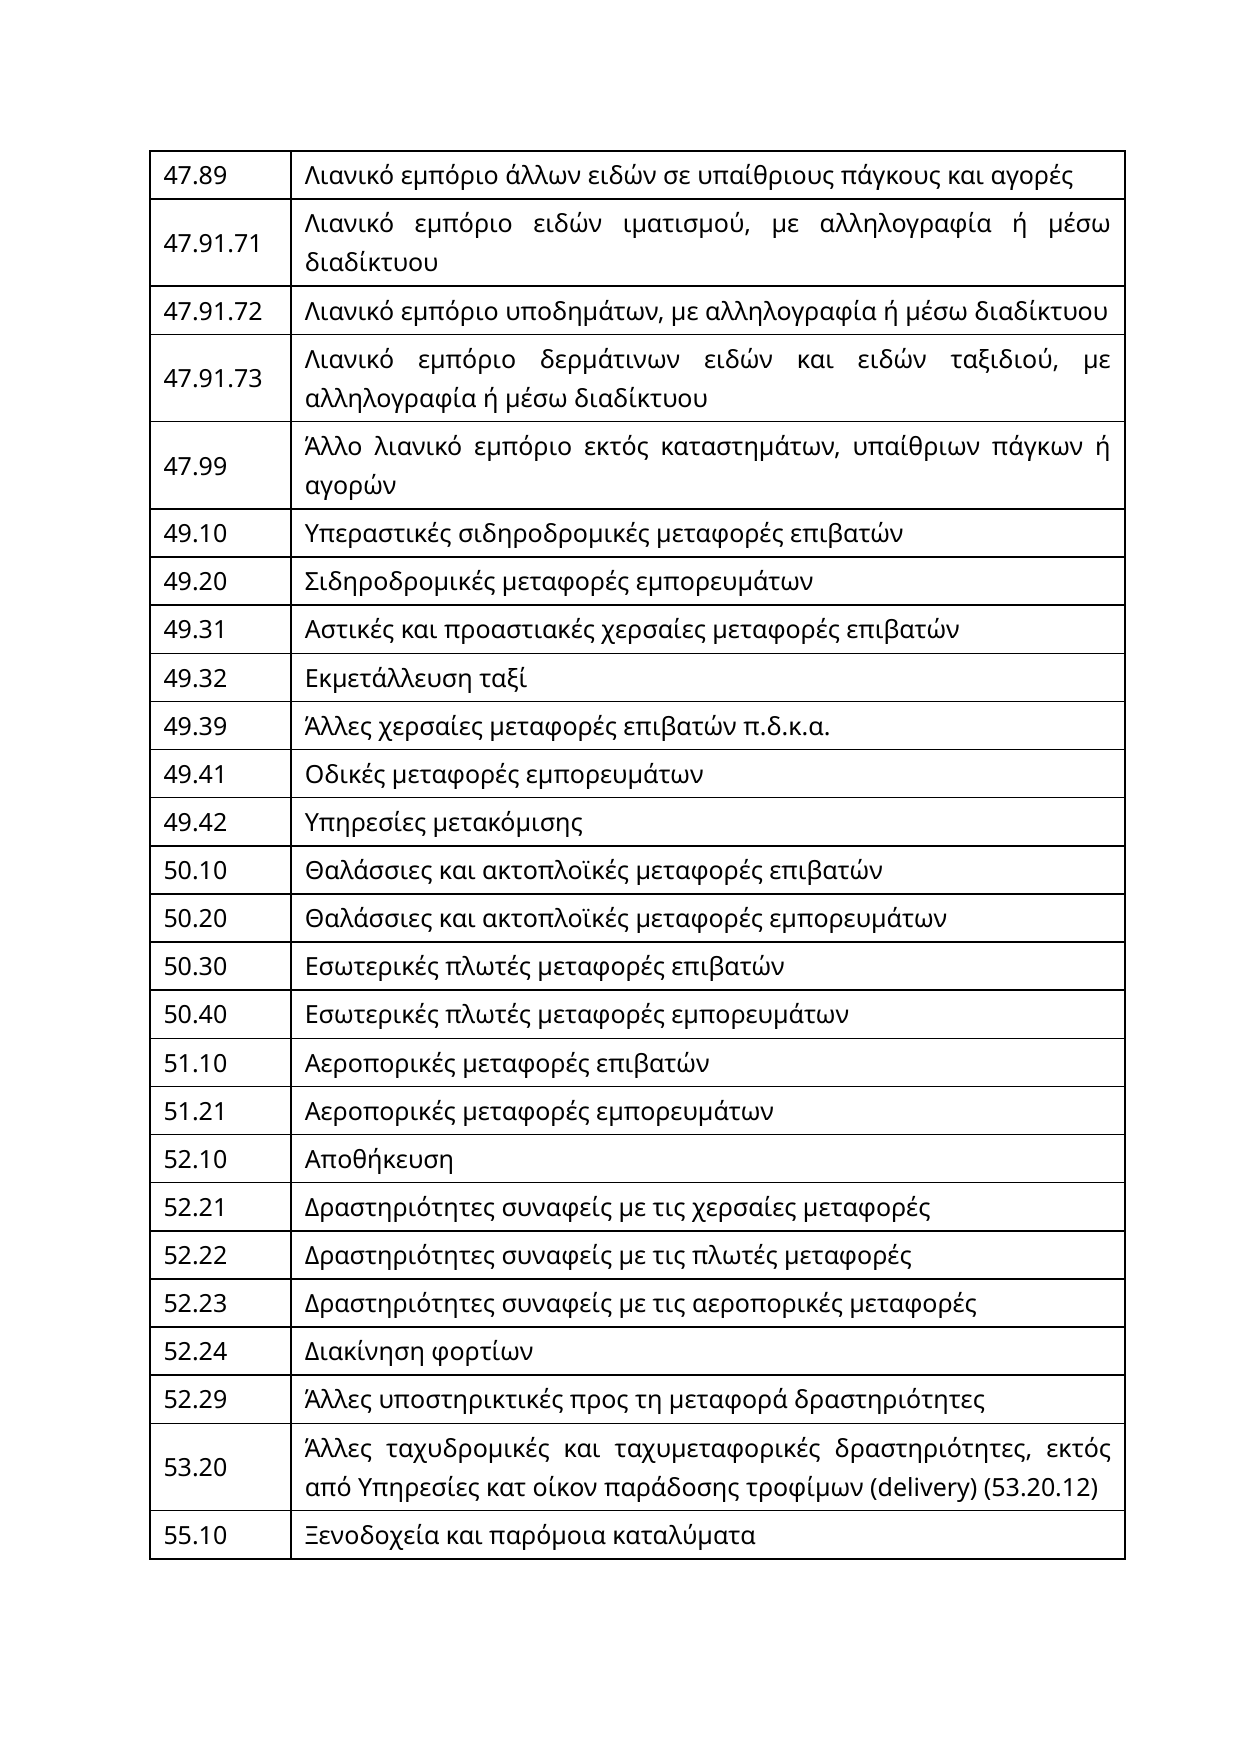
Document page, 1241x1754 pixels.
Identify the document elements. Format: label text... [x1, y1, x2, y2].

table_cell Αεροπορικές μεταφορές επιβατών [292, 1039, 1124, 1086]
table_cell 53.20 [151, 1424, 290, 1510]
table_cell 49.42 [151, 798, 290, 845]
table_cell 52.10 [151, 1135, 290, 1182]
table_cell 55.10 [151, 1511, 290, 1558]
table_cell 52.23 [151, 1280, 290, 1326]
table_cell 52.24 [151, 1328, 290, 1374]
table_cell 47.91.71 [151, 200, 290, 285]
table_cell Λιανικό εμπόριο ειδών ιματισμού, με αλληλογραφία ή μέσω διαδίκτυου [292, 200, 1124, 285]
table_cell Άλλο λιανικό εμπόριο εκτός καταστημάτων, υπαίθριων πάγκων ή αγορών [292, 422, 1124, 508]
table_cell Δραστηριότητες συναφείς με τις αεροπορικές μεταφορές [292, 1280, 1124, 1326]
table_cell Αεροπορικές μεταφορές εμπορευμάτων [292, 1087, 1124, 1134]
table_cell Διακίνηση φορτίων [292, 1328, 1124, 1374]
table_cell 52.22 [151, 1232, 290, 1278]
table_cell Εκμετάλλευση ταξί [292, 654, 1124, 701]
table_cell Λιανικό εμπόριο υποδημάτων, με αλληλογραφία ή μέσω διαδίκτυου [292, 287, 1124, 333]
table_cell 47.91.73 [151, 335, 290, 421]
table_cell Σιδηροδρομικές μεταφορές εμπορευμάτων [292, 558, 1124, 604]
table_cell Άλλες χερσαίες μεταφορές επιβατών π.δ.κ.α. [292, 702, 1124, 749]
table_cell 51.10 [151, 1039, 290, 1086]
table_cell Αστικές και προαστιακές χερσαίες μεταφορές επιβατών [292, 606, 1124, 652]
table_cell 50.20 [151, 895, 290, 941]
table_cell 50.30 [151, 943, 290, 989]
table_cell 49.32 [151, 654, 290, 701]
table_cell 47.89 [151, 152, 290, 198]
table_cell 52.21 [151, 1183, 290, 1230]
table_cell Εσωτερικές πλωτές μεταφορές εμπορευμάτων [292, 991, 1124, 1037]
table_cell Οδικές μεταφορές εμπορευμάτων [292, 750, 1124, 797]
table_cell Λιανικό εμπόριο άλλων ειδών σε υπαίθριους πάγκους και αγορές [292, 152, 1124, 198]
table_cell 49.31 [151, 606, 290, 652]
table_cell 51.21 [151, 1087, 290, 1134]
table_cell 47.99 [151, 422, 290, 508]
table_cell 50.40 [151, 991, 290, 1037]
table_cell Δραστηριότητες συναφείς με τις χερσαίες μεταφορές [292, 1183, 1124, 1230]
table_cell Υπεραστικές σιδηροδρομικές μεταφορές επιβατών [292, 510, 1124, 556]
table_cell 49.41 [151, 750, 290, 797]
table_cell Θαλάσσιες και ακτοπλοϊκές μεταφορές εμπορευμάτων [292, 895, 1124, 941]
table_cell Δραστηριότητες συναφείς με τις πλωτές μεταφορές [292, 1232, 1124, 1278]
table_cell Θαλάσσιες και ακτοπλοϊκές μεταφορές επιβατών [292, 847, 1124, 893]
table_cell Άλλες υποστηρικτικές προς τη μεταφορά δραστηριότητες [292, 1376, 1124, 1422]
table_cell 49.10 [151, 510, 290, 556]
table_cell Ξενοδοχεία και παρόμοια καταλύματα [292, 1511, 1124, 1558]
table_cell 49.39 [151, 702, 290, 749]
table_cell Εσωτερικές πλωτές μεταφορές επιβατών [292, 943, 1124, 989]
table_cell Λιανικό εμπόριο δερμάτινων ειδών και ειδών ταξιδιού, με αλληλογραφία ή μέσω διαδίκτυου [292, 335, 1124, 421]
table_cell 52.29 [151, 1376, 290, 1422]
table_cell 50.10 [151, 847, 290, 893]
table_cell Αποθήκευση [292, 1135, 1124, 1182]
table_cell 47.91.72 [151, 287, 290, 333]
table_cell Υπηρεσίες μετακόμισης [292, 798, 1124, 845]
table_cell 49.20 [151, 558, 290, 604]
table_cell Άλλες ταχυδρομικές και ταχυμεταφορικές δραστηριότητες, εκτός από Υπηρεσίες κατ οίκον παράδοσης τροφίμων (delivery) (53.20.12) [292, 1424, 1124, 1510]
